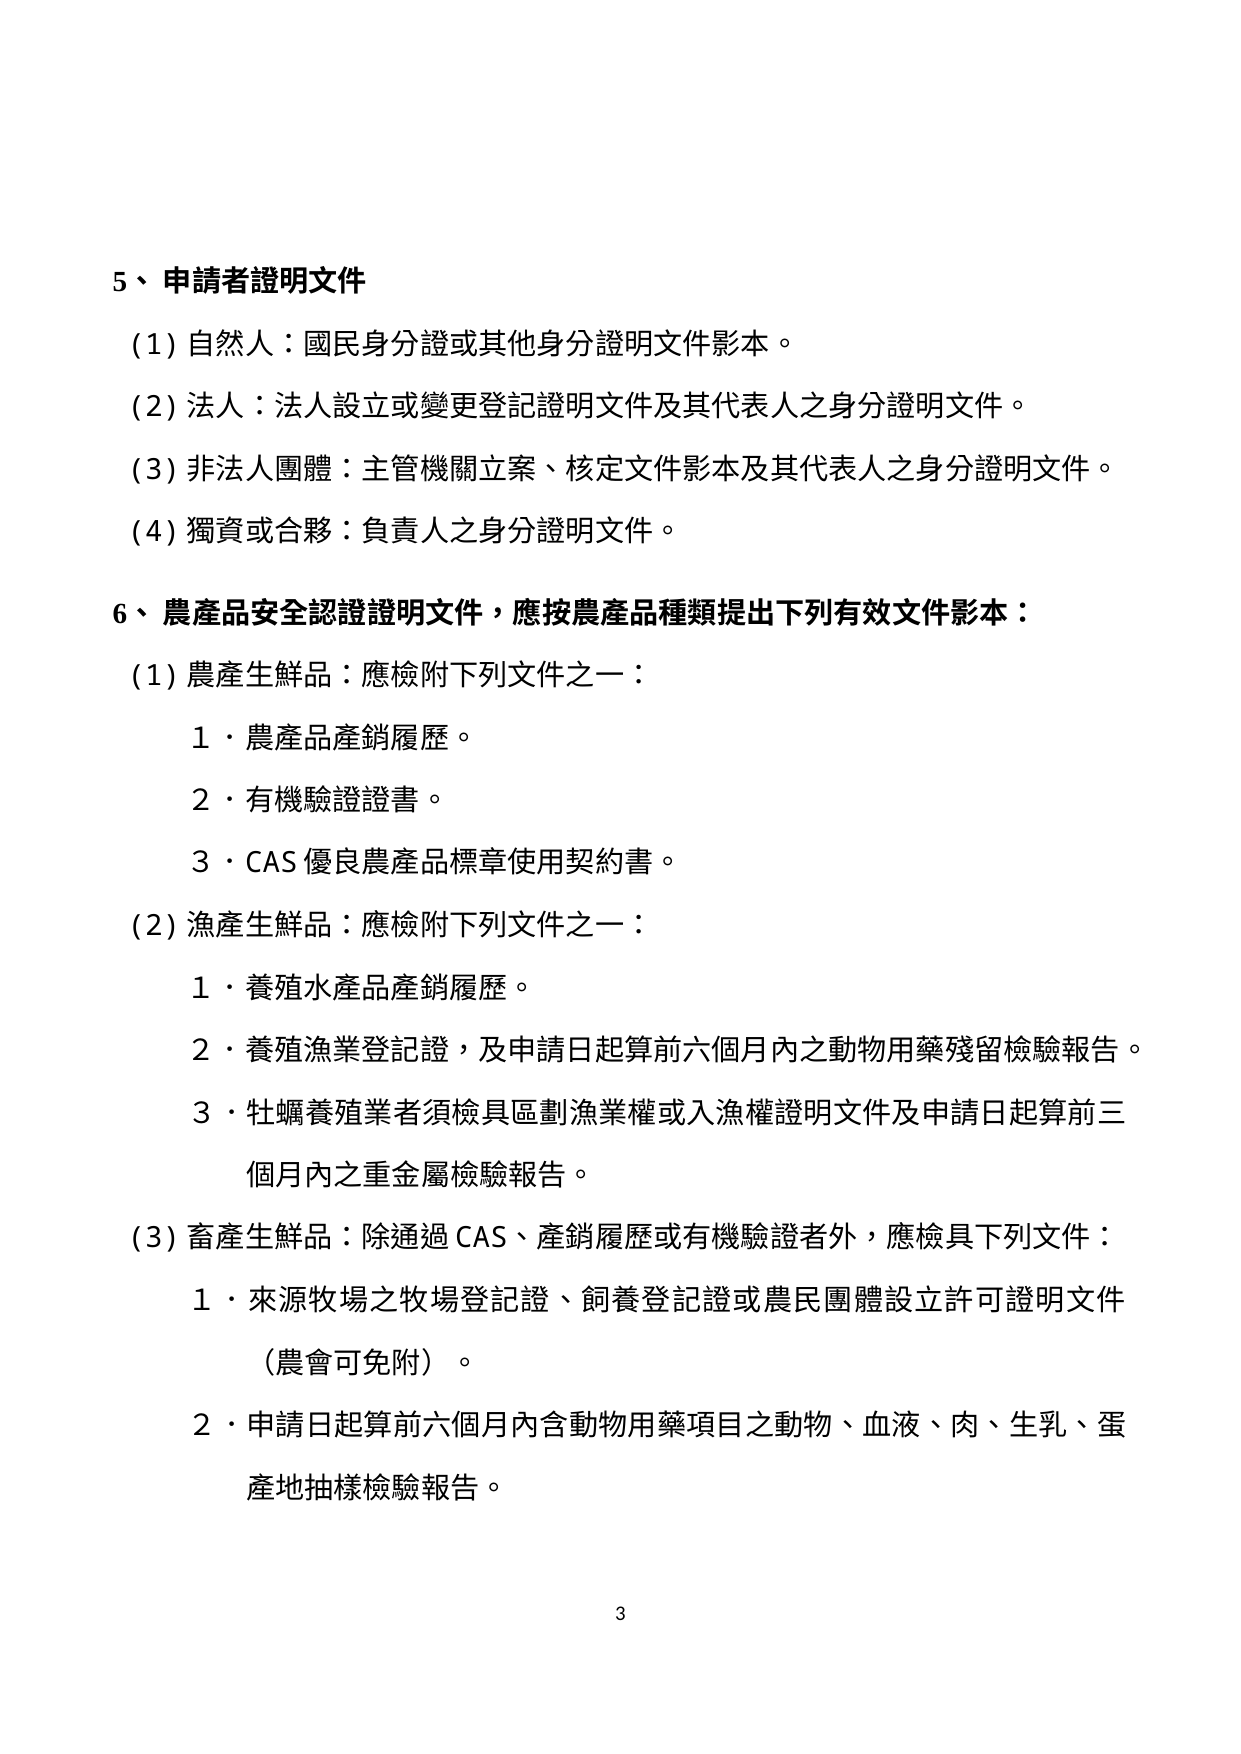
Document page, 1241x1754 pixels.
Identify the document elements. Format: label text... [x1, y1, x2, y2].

list 獨資或合夥：負責人之身分證明文件。 [127, 487, 1128, 550]
text １．養殖水產品產銷履歷。 [186, 944, 1128, 1006]
list 自然人：國民身分證或其他身分證明文件影本。 [127, 300, 1128, 362]
list 申請者證明文件 [112, 237, 1128, 300]
list 農產品安全認證證明文件，應按農產品種類提出下列有效文件影本： [112, 569, 1128, 631]
list 畜產生鮮品：除通過CAS、產銷履歷或有機驗證者外，應檢具下列文件： [127, 1194, 1128, 1256]
text １．來源牧場之牧場登記證、飼養登記證或農民團體設立許可證明文件（農會可免附）。 [187, 1256, 1128, 1381]
list 農產生鮮品：應檢附下列文件之一： [127, 631, 1128, 694]
text ３．牡蠣養殖業者須檢具區劃漁業權或入漁權證明文件及申請日起算前三個月內之重金屬檢驗報告。 [187, 1069, 1128, 1194]
text １．農產品產銷履歷。 [186, 694, 1128, 756]
list 法人：法人設立或變更登記證明文件及其代表人之身分證明文件。 [127, 362, 1128, 425]
list 漁產生鮮品：應檢附下列文件之一： [127, 881, 1128, 944]
text ３．CAS優良農產品標章使用契約書。 [186, 819, 1128, 881]
text ２．申請日起算前六個月內含動物用藥項目之動物、血液、肉、生乳、蛋產地抽樣檢驗報告。 [187, 1381, 1128, 1506]
text ２．有機驗證證書。 [186, 756, 1128, 819]
text ２．養殖漁業登記證，及申請日起算前六個月內之動物用藥殘留檢驗報告。 [186, 1006, 1128, 1069]
list 非法人團體：主管機關立案、核定文件影本及其代表人之身分證明文件。 [127, 425, 1128, 487]
